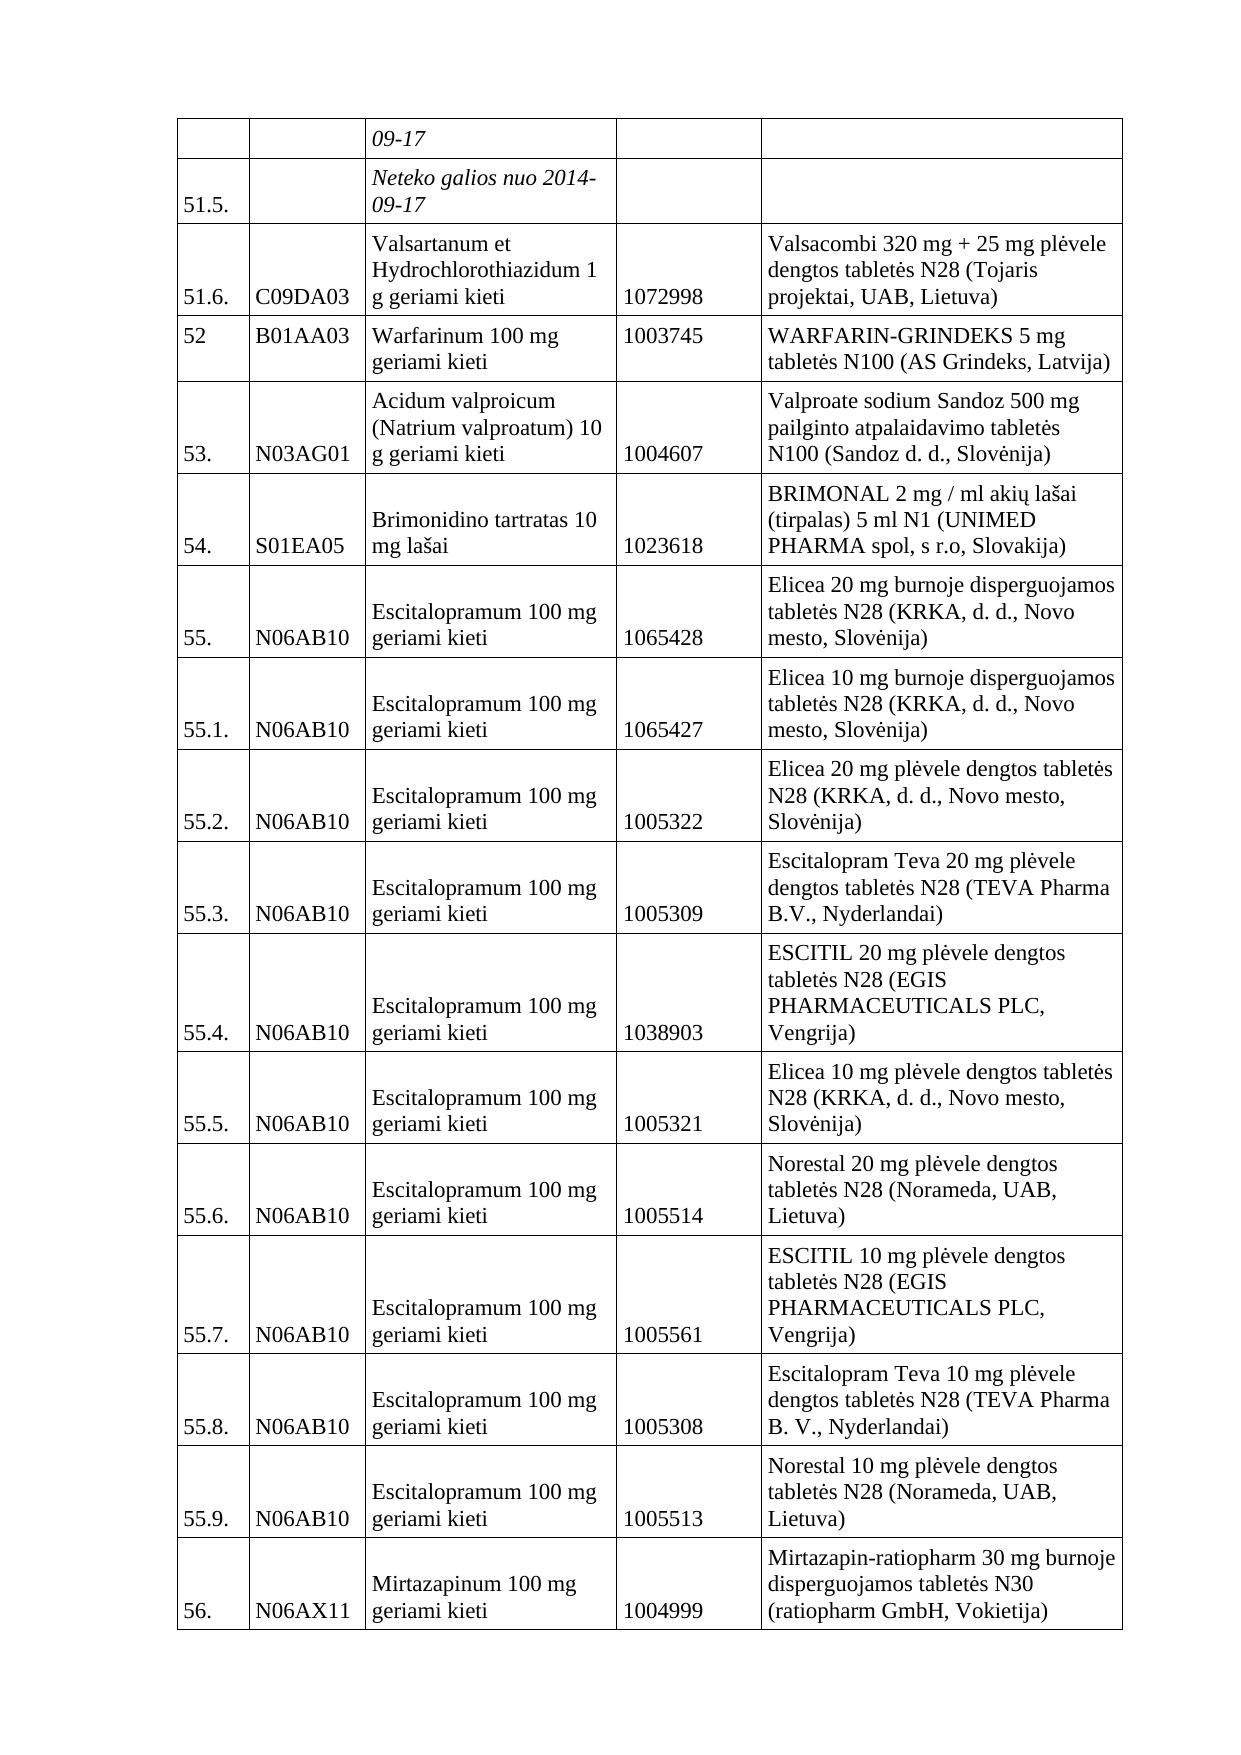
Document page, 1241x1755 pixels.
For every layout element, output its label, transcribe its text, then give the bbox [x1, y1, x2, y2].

table_cell N06AX11 [250, 1538, 365, 1629]
table_cell Neteko galios nuo 2014-09-17 [366, 159, 616, 223]
table_cell 1005321 [617, 1052, 761, 1143]
table_cell N06AB10 [250, 1052, 365, 1143]
table_cell Norestal 10 mg plėvele dengtos tabletės N28 (Norameda, UAB, Lietuva) [762, 1446, 1122, 1537]
table_cell Norestal 20 mg plėvele dengtos tabletės N28 (Norameda, UAB, Lietuva) [762, 1144, 1122, 1235]
table_cell Brimonidino tartratas 10 mg lašai [366, 474, 616, 564]
table_cell 1005322 [617, 750, 761, 841]
table_cell Escitalopram Teva 10 mg plėvele dengtos tabletės N28 (TEVA Pharma B. V., Nyderlandai) [762, 1354, 1122, 1445]
table_cell 55.3. [178, 842, 249, 932]
table_cell N06AB10 [250, 1236, 365, 1353]
table_cell 51.5. [178, 159, 249, 223]
table_cell [762, 119, 1122, 157]
table_cell 55.4. [178, 934, 249, 1051]
table_cell C09DA03 [250, 224, 365, 315]
table_cell Escitalopramum 100 mg geriami kieti [366, 1446, 616, 1537]
table_cell N06AB10 [250, 658, 365, 748]
table_cell 1065427 [617, 658, 761, 748]
table_cell 1005308 [617, 1354, 761, 1445]
table_cell 1023618 [617, 474, 761, 564]
table_cell [178, 119, 249, 157]
table_cell 55.9. [178, 1446, 249, 1537]
table_cell 09-17 [366, 119, 616, 157]
table_cell [762, 159, 1122, 223]
table_cell 1004999 [617, 1538, 761, 1629]
table_cell Escitalopramum 100 mg geriami kieti [366, 1354, 616, 1445]
table_cell 53. [178, 382, 249, 473]
table_cell 51.6. [178, 224, 249, 315]
table_cell 1003745 [617, 316, 761, 381]
table_cell 55.8. [178, 1354, 249, 1445]
table_cell 1005514 [617, 1144, 761, 1235]
table_cell Escitalopramum 100 mg geriami kieti [366, 1236, 616, 1353]
table_cell 55.6. [178, 1144, 249, 1235]
table_cell Elicea 10 mg plėvele dengtos tabletės N28 (KRKA, d. d., Novo mesto, Slovėnija) [762, 1052, 1122, 1143]
table_cell WARFARIN-GRINDEKS 5 mg tabletės N100 (AS Grindeks, Latvija) [762, 316, 1122, 381]
table_cell Escitalopram Teva 20 mg plėvele dengtos tabletės N28 (TEVA Pharma B.V., Nyderlandai) [762, 842, 1122, 932]
table_cell 1038903 [617, 934, 761, 1051]
table_cell N06AB10 [250, 842, 365, 932]
table_cell Escitalopramum 100 mg geriami kieti [366, 934, 616, 1051]
table_cell ESCITIL 10 mg plėvele dengtos tabletės N28 (EGIS PHARMACEUTICALS PLC, Vengrija) [762, 1236, 1122, 1353]
table_cell B01AA03 [250, 316, 365, 381]
table_cell BRIMONAL 2 mg / ml akių lašai (tirpalas) 5 ml N1 (UNIMED PHARMA spol, s r.o, Slovakija) [762, 474, 1122, 564]
table_cell [617, 119, 761, 157]
table_cell S01EA05 [250, 474, 365, 564]
table_cell Valproate sodium Sandoz 500 mg pailginto atpalaidavimo tabletės N100 (Sandoz d. d., Slovėnija) [762, 382, 1122, 473]
table_cell Elicea 20 mg burnoje disperguojamos tabletės N28 (KRKA, d. d., Novo mesto, Slovėnija) [762, 566, 1122, 657]
table_cell Warfarinum 100 mg geriami kieti [366, 316, 616, 381]
table_cell Elicea 10 mg burnoje disperguojamos tabletės N28 (KRKA, d. d., Novo mesto, Slovėnija) [762, 658, 1122, 748]
table_cell [250, 119, 365, 157]
table_cell 56. [178, 1538, 249, 1629]
table_cell ESCITIL 20 mg plėvele dengtos tabletės N28 (EGIS PHARMACEUTICALS PLC, Vengrija) [762, 934, 1122, 1051]
table_cell N06AB10 [250, 1354, 365, 1445]
table_cell Mirtazapin-ratiopharm 30 mg burnoje disperguojamos tabletės N30 (ratiopharm GmbH, Vokietija) [762, 1538, 1122, 1629]
table_cell Valsartanum et Hydrochlorothiazidum 1 g geriami kieti [366, 224, 616, 315]
table_cell N03AG01 [250, 382, 365, 473]
table_cell 1005309 [617, 842, 761, 932]
table_cell 52 [178, 316, 249, 381]
table_cell 55.7. [178, 1236, 249, 1353]
table_cell N06AB10 [250, 934, 365, 1051]
table_cell Valsacombi 320 mg + 25 mg plėvele dengtos tabletės N28 (Tojaris projektai, UAB, Lietuva) [762, 224, 1122, 315]
table_cell 54. [178, 474, 249, 564]
table_cell N06AB10 [250, 1446, 365, 1537]
table_cell [250, 159, 365, 223]
table_cell 1072998 [617, 224, 761, 315]
table_cell Mirtazapinum 100 mg geriami kieti [366, 1538, 616, 1629]
table_cell Acidum valproicum (Natrium valproatum) 10 g geriami kieti [366, 382, 616, 473]
table_cell [617, 159, 761, 223]
table_cell 55.1. [178, 658, 249, 748]
table_cell Escitalopramum 100 mg geriami kieti [366, 750, 616, 841]
table_cell Escitalopramum 100 mg geriami kieti [366, 842, 616, 932]
table_cell Escitalopramum 100 mg geriami kieti [366, 1052, 616, 1143]
table_cell N06AB10 [250, 750, 365, 841]
table_cell 55.2. [178, 750, 249, 841]
table_cell Escitalopramum 100 mg geriami kieti [366, 658, 616, 748]
table_cell N06AB10 [250, 566, 365, 657]
table_cell Escitalopramum 100 mg geriami kieti [366, 566, 616, 657]
table_cell 1004607 [617, 382, 761, 473]
table_cell 55. [178, 566, 249, 657]
table_cell 1005513 [617, 1446, 761, 1537]
table_cell 55.5. [178, 1052, 249, 1143]
table_cell N06AB10 [250, 1144, 365, 1235]
table_cell Elicea 20 mg plėvele dengtos tabletės N28 (KRKA, d. d., Novo mesto, Slovėnija) [762, 750, 1122, 841]
table_cell 1065428 [617, 566, 761, 657]
table_cell Escitalopramum 100 mg geriami kieti [366, 1144, 616, 1235]
table_cell 1005561 [617, 1236, 761, 1353]
